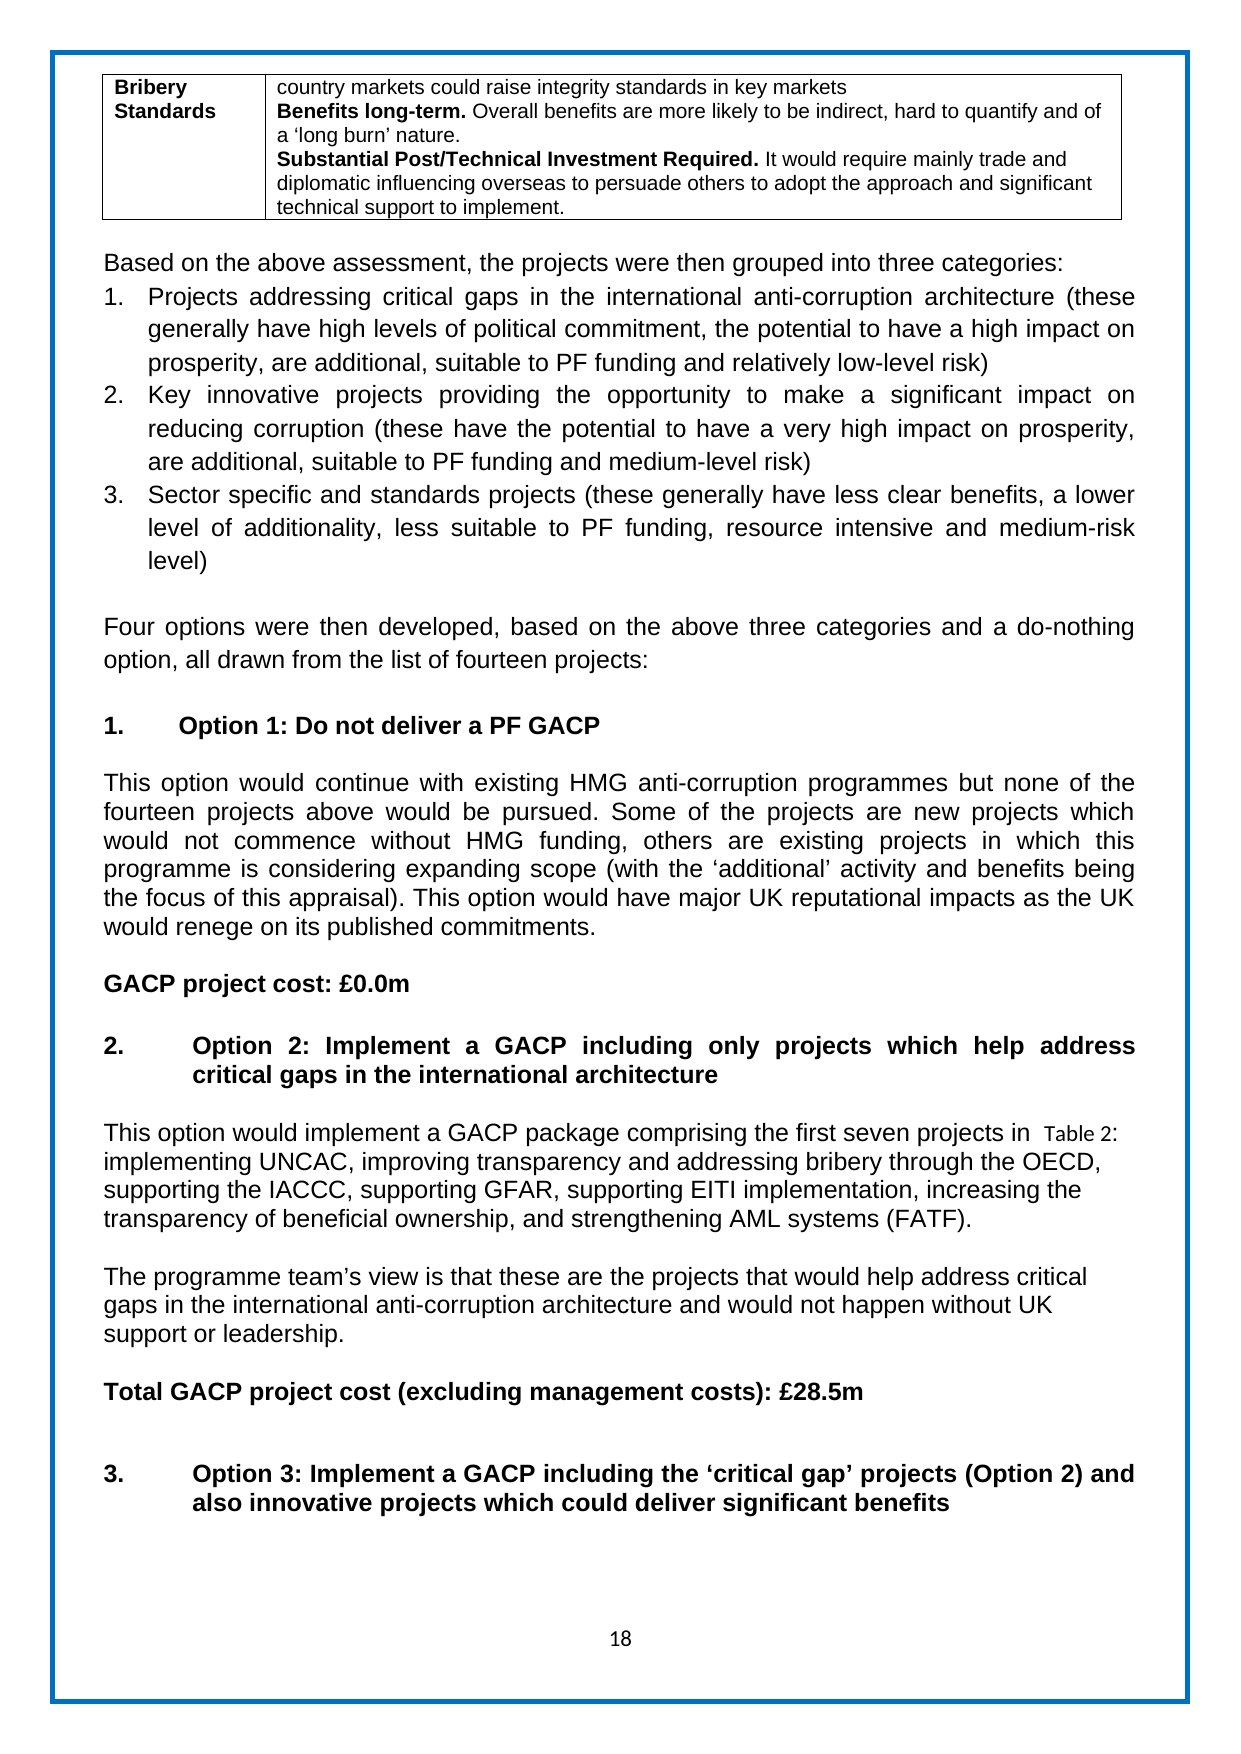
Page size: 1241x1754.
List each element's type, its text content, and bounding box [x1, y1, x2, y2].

table_cell country markets could raise integrity standards in key markets Benefits long-term. Overall benefits are more likely to be indirect, hard to quantify and of a ‘long burn’ nature. Substantial Post/Technical Investment Required. It would require mainly trade and diplomatic influencing overseas to persuade others to adopt the approach and significant technical support to implement. [266, 75, 1121, 219]
list Sector specific and standards projects (these generally have less clear benefits, a lower level of additionality, less suitable to PF funding, resource intensive and medium-risk level) [103, 479, 1137, 574]
text Based on the above assessment, the projects were then grouped into three categories: [103, 248, 1137, 277]
list Key innovative projects providing the opportunity to make a significant impact on reducing corruption (these have the potential to have a very high impact on prosperity, are additional, suitable to PF funding and medium-level risk) [103, 381, 1137, 475]
list Option 1: Do not deliver a PF GACP [103, 711, 1137, 739]
text Four options were then developed, based on the above three categories and a do-nothing option, all drawn from the list of fourteen projects: [103, 612, 1137, 673]
list GACP project cost: £0.0m [103, 969, 1137, 998]
list Option 2: Implement a GACP including only projects which help address critical gaps in the international architecture [103, 1031, 1137, 1089]
list The programme team’s view is that these are the projects that would help address critical gaps in the international anti-corruption architecture and would not happen without UK support or leadership. [103, 1262, 1137, 1348]
list Projects addressing critical gaps in the international anti-corruption architecture (these generally have high levels of political commitment, the potential to have a high impact on prosperity, are additional, suitable to PF funding and relatively low-level risk) [103, 281, 1137, 376]
table_cell Bribery Standards [103, 75, 265, 219]
list Option 3: Implement a GACP including the ‘critical gap’ projects (Option 2) and also innovative projects which could deliver significant benefits [103, 1459, 1137, 1517]
list Total GACP project cost (excluding management costs): £28.5m [103, 1377, 1137, 1405]
list This option would implement a GACP package comprising the first seven projects in Table 2: implementing UNCAC, improving transparency and addressing bribery through the OECD, supporting the IACCC, supporting GFAR, supporting EITI implementation, increasing the transparency of beneficial ownership, and strengthening AML systems (FATF). [103, 1117, 1137, 1233]
list This option would continue with existing HMG anti-corruption programmes but none of the fourteen projects above would be pursued. Some of the projects are new projects which would not commence without HMG funding, others are existing projects in which this programme is considering expanding scope (with the ‘additional’ activity and benefits being the focus of this appraisal). This option would have major UK reputational impacts as the UK would renege on its published commitments. [103, 768, 1137, 941]
